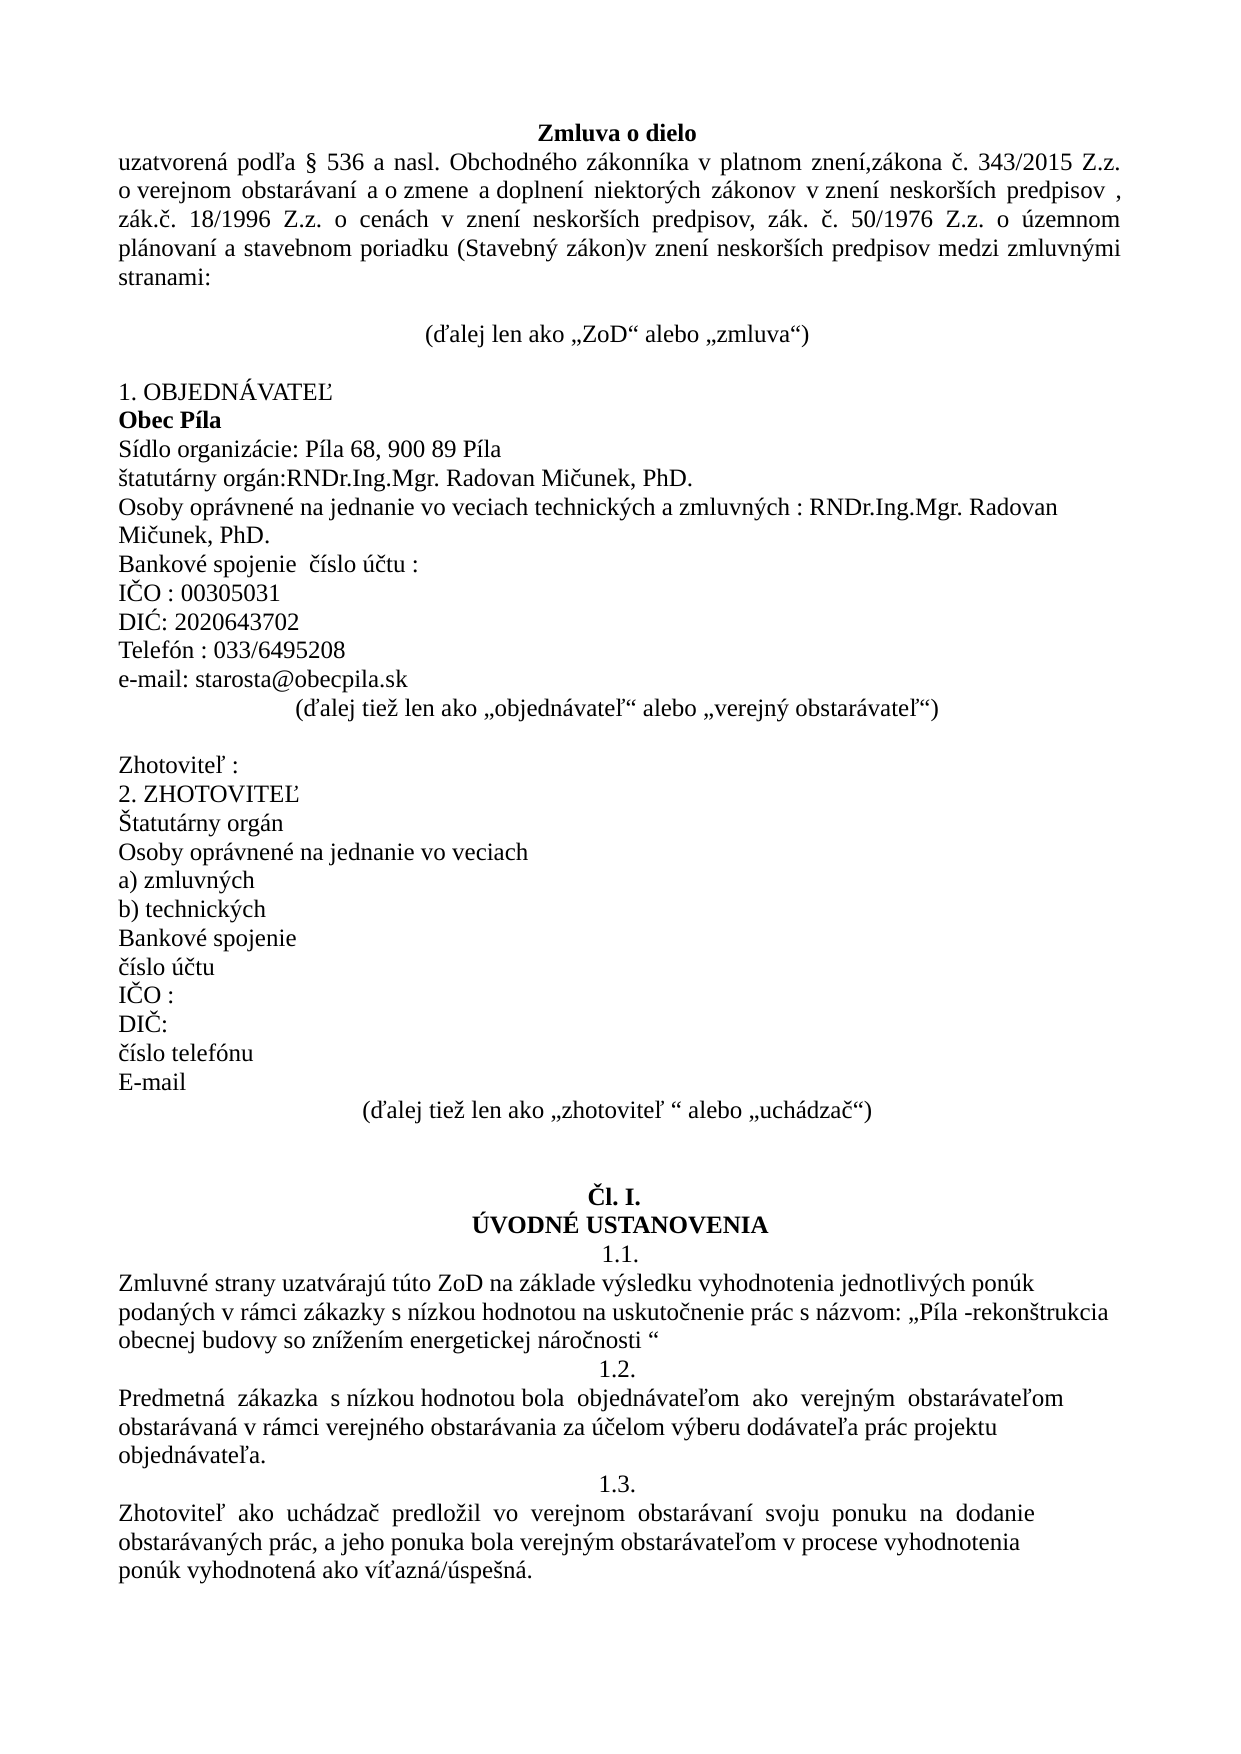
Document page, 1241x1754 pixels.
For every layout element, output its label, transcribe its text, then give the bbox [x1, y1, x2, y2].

text b) technických [118, 894, 1122, 923]
text 1.1. [118, 1239, 1122, 1268]
text DIČ: [118, 1009, 1122, 1038]
text (ďalej tiež len ako „objednávateľ“ alebo „verejný obstarávateľ“) [118, 693, 1122, 722]
text ÚVODNÉ USTANOVENIA [118, 1211, 1122, 1239]
text Bankové spojenie číslo účtu : [118, 549, 1122, 578]
text Osoby oprávnené na jednanie vo veciach technických a zmluvných : RNDr.Ing.Mgr. Radovan Mičunek, PhD. [118, 492, 1122, 549]
text ponúk vyhodnotená ako víťazná/úspešná. [118, 1556, 1122, 1584]
text DIĆ: 2020643702 [118, 607, 1122, 636]
text Zmluva o dielo [118, 118, 1122, 147]
text podaných v rámci zákazky s nízkou hodnotou na uskutočnenie prác s názvom: „Píla -rekonštrukcia [118, 1297, 1122, 1326]
text Sídlo organizácie: Píla 68, 900 89 Píla [118, 434, 1122, 463]
text obstarávaná v rámci verejného obstarávania za účelom výberu dodávateľa prác projektu objednávateľa. [118, 1412, 1122, 1469]
text Telefón : 033/6495208 [118, 636, 1122, 664]
text 1.3. [118, 1469, 1122, 1498]
text číslo telefónu [118, 1038, 1122, 1067]
text uzatvorená podľa § 536 a nasl. Obchodného zákonníka v platnom znení,zákona č. 343/2015 Z.z. o verejnom obstarávaní a o zmene a doplnení niektorých zákonov v znení neskorších predpisov , zák.č. 18/1996 Z.z. o cenách v znení neskorších predpisov, zák. č. 50/1976 Z.z. o územnom plánovaní a stavebnom poriadku (Stavebný zákon)v znení neskorších predpisov medzi zmluvnými stranami: [118, 147, 1122, 291]
text Čl. I. [118, 1182, 1122, 1211]
text obstarávaných prác, a jeho ponuka bola verejným obstarávateľom v procese vyhodnotenia [118, 1527, 1122, 1556]
text IČO : 00305031 [118, 578, 1122, 607]
text Osoby oprávnené na jednanie vo veciach [118, 837, 1122, 866]
text (ďalej len ako „ZoD“ alebo „zmluva“) [118, 319, 1122, 348]
text e-mail: starosta@obecpila.sk [118, 664, 1122, 693]
text 1.2. [118, 1354, 1122, 1383]
text Obec Píla [118, 406, 1122, 434]
text Štatutárny orgán [118, 808, 1122, 837]
text Zhotoviteľ ako uchádzač predložil vo verejnom obstarávaní svoju ponuku na dodanie [118, 1498, 1122, 1527]
text číslo účtu [118, 952, 1122, 981]
text 2. ZHOTOVITEĽ [118, 779, 1122, 808]
text Bankové spojenie [118, 923, 1122, 952]
text Zmluvné strany uzatvárajú túto ZoD na základe výsledku vyhodnotenia jednotlivých ponúk [118, 1268, 1122, 1297]
text Predmetná zákazka s nízkou hodnotou bola objednávateľom ako verejným obstarávateľom [118, 1383, 1122, 1412]
text E-mail [118, 1067, 1122, 1096]
text (ďalej tiež len ako „zhotoviteľ “ alebo „uchádzač“) [118, 1096, 1122, 1124]
text obecnej budovy so znížením energetickej náročnosti “ [118, 1326, 1122, 1354]
text štatutárny orgán:RNDr.Ing.Mgr. Radovan Mičunek, PhD. [118, 463, 1122, 492]
text Zhotoviteľ : [118, 751, 1122, 779]
text a) zmluvných [118, 866, 1122, 894]
text IČO : [118, 981, 1122, 1009]
text 1. OBJEDNÁVATEĽ [118, 377, 1122, 406]
